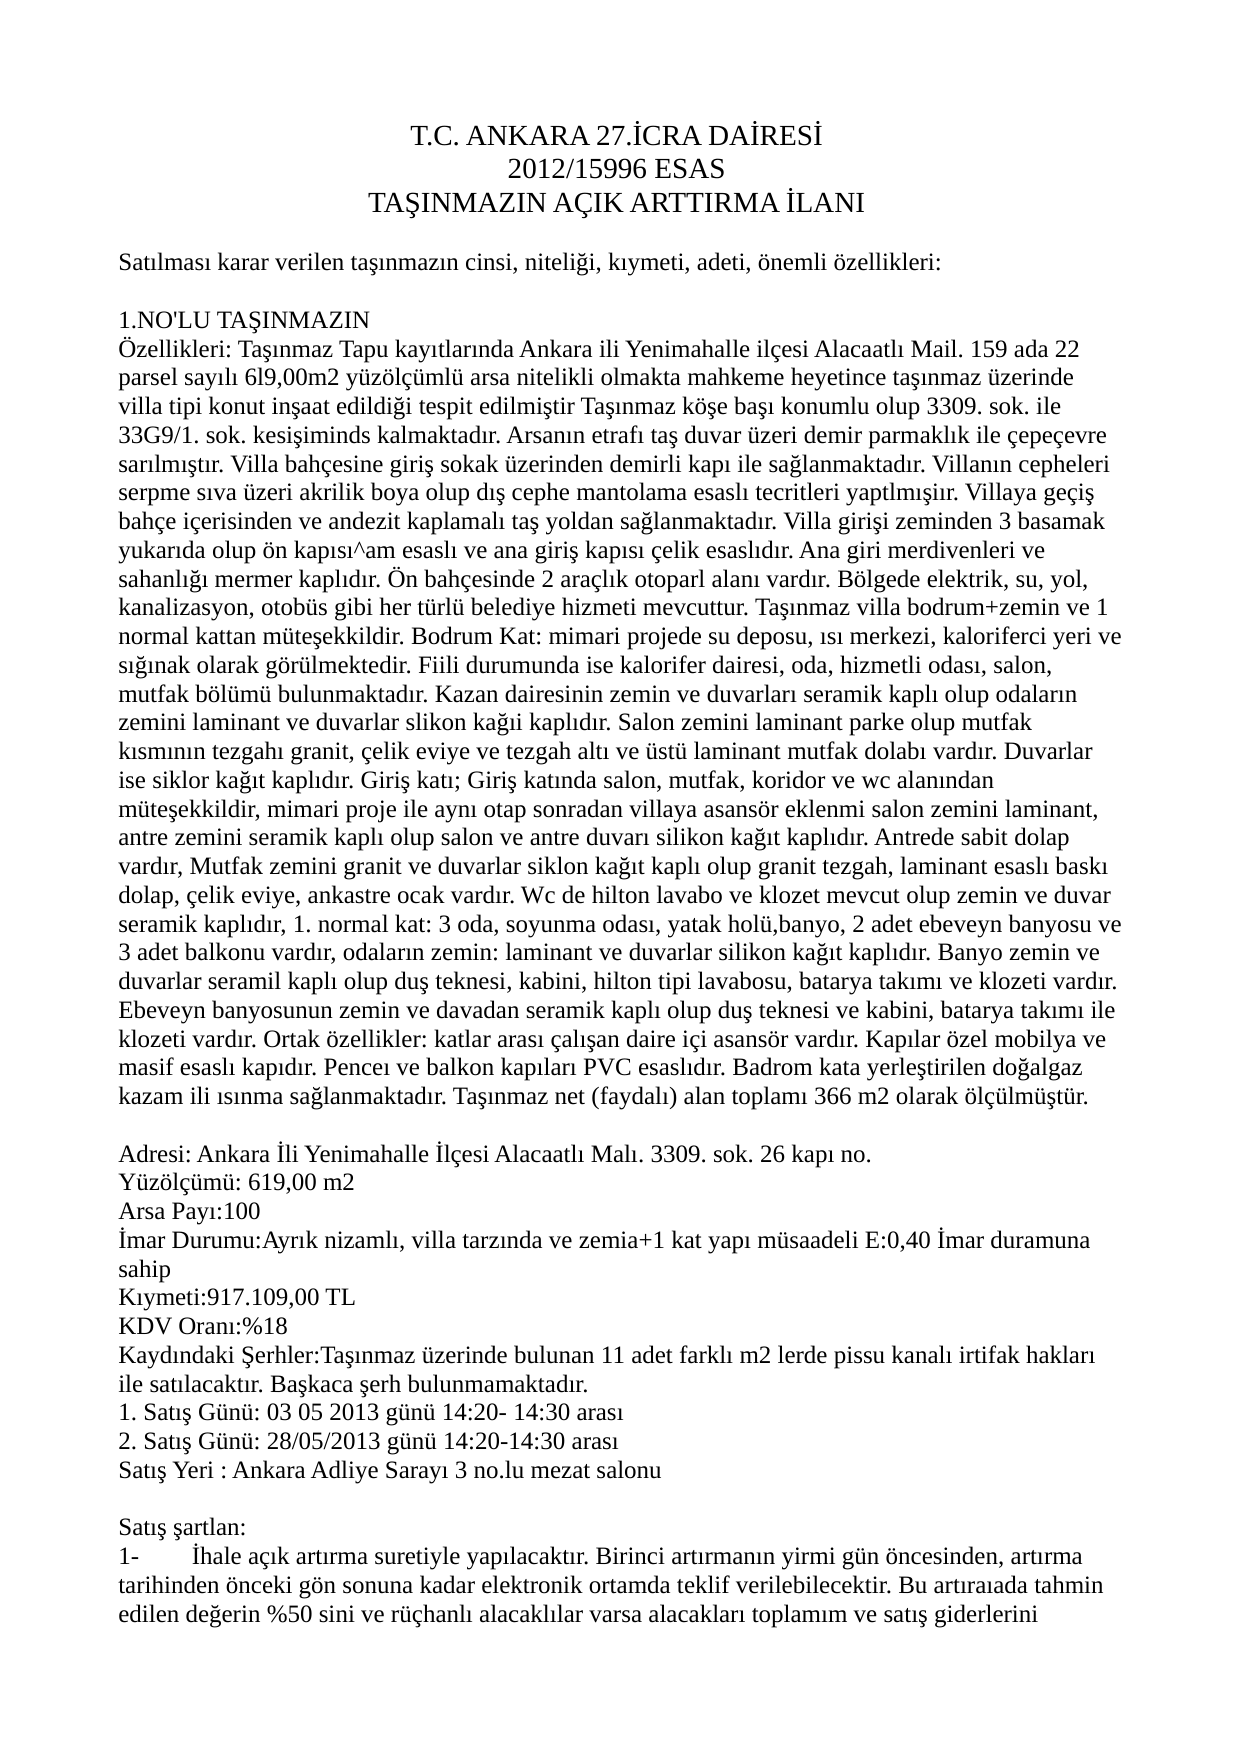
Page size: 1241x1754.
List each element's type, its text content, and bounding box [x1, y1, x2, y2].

text TAŞINMAZIN AÇIK ARTTIRMA İLANI [118, 185, 1122, 219]
text KDV Oranı:%18 [118, 1311, 1122, 1340]
text İmar Durumu:Ayrık nizamlı, villa tarzında ve zemia+1 kat yapı müsaadeli E:0,40 İmar duramuna sahip [118, 1225, 1122, 1282]
text 1.NO'LU TAŞINMAZIN [118, 305, 1122, 334]
text Yüzölçümü: 619,00 m2 [118, 1167, 1122, 1196]
text Kaydındaki Şerhler:Taşınmaz üzerinde bulunan 11 adet farklı m2 lerde pissu kanalı irtifak hakları ile satılacaktır. Başkaca şerh bulunmamaktadır. [118, 1340, 1122, 1397]
text Özellikleri: Taşınmaz Tapu kayıtlarında Ankara ili Yenimahalle ilçesi Alacaatlı Mail. 159 ada 22 parsel sayılı 6l9,00m2 yüzölçümlü arsa nitelikli olmakta mahkeme heyetince taşınmaz üzerinde villa tipi konut inşaat edildiği tespit edilmiştir Taşınmaz köşe başı konumlu olup 3309. sok. ile 33G9/1. sok. kesişiminds kalmaktadır. Arsanın etrafı taş duvar üzeri demir parmaklık ile çepeçevre sarılmıştır. Villa bahçesine giriş sokak üzerinden demirli kapı ile sağlanmaktadır. Villanın cepheleri serpme sıva üzeri akrilik boya olup dış cephe mantolama esaslı tecritleri yaptlmışiır. Villaya geçiş bahçe içerisinden ve andezit kaplamalı taş yoldan sağlanmaktadır. Villa girişi zeminden 3 basamak yukarıda olup ön kapısı^am esaslı ve ana giriş kapısı çelik esaslıdır. Ana giri merdivenleri ve sahanlığı mermer kaplıdır. Ön bahçesinde 2 araçlık otoparl alanı vardır. Bölgede elektrik, su, yol, kanalizasyon, otobüs gibi her türlü belediye hizmeti mevcuttur. Taşınmaz villa bodrum+zemin ve 1 normal kattan müteşekkildir. Bodrum Kat: mimari projede su deposu, ısı merkezi, kaloriferci yeri ve sığınak olarak görülmektedir. Fiili durumunda ise kalorifer dairesi, oda, hizmetli odası, salon, mutfak bölümü bulunmaktadır. Kazan dairesinin zemin ve duvarları seramik kaplı olup odaların zemini laminant ve duvarlar slikon kağıi kaplıdır. Salon zemini laminant parke olup mutfak kısmının tezgahı granit, çelik eviye ve tezgah altı ve üstü laminant mutfak dolabı vardır. Duvarlar ise siklor kağıt kaplıdır. Giriş katı; Giriş katında salon, mutfak, koridor ve wc alanından müteşekkildir, mimari proje ile aynı otap sonradan villaya asansör eklenmi salon zemini laminant, antre zemini seramik kaplı olup salon ve antre duvarı silikon kağıt kaplıdır. Antrede sabit dolap vardır, Mutfak zemini granit ve duvarlar siklon kağıt kaplı olup granit tezgah, laminant esaslı baskı dolap, çelik eviye, ankastre ocak vardır. Wc de hilton lavabo ve klozet mevcut olup zemin ve duvar seramik kaplıdır, 1. normal kat: 3 oda, soyunma odası, yatak holü,banyo, 2 adet ebeveyn banyosu ve 3 adet balkonu vardır, odaların zemin: laminant ve duvarlar silikon kağıt kaplıdır. Banyo zemin ve duvarlar seramil kaplı olup duş teknesi, kabini, hilton tipi lavabosu, batarya takımı ve klozeti vardır. Ebeveyn banyosunun zemin ve davadan seramik kaplı olup duş teknesi ve kabini, batarya takımı ile klozeti vardır. Ortak özellikler: katlar arası çalışan daire içi asansör vardır. Kapılar özel mobilya ve masif esaslı kapıdır. Penceı ve balkon kapıları PVC esaslıdır. Badrom kata yerleştirilen doğalgaz kazam ili ısınma sağlanmaktadır. Taşınmaz net (faydalı) alan toplamı 366 m2 olarak ölçülmüştür. [118, 334, 1122, 1110]
text 1- İhale açık artırma suretiyle yapılacaktır. Birinci artırmanın yirmi gün öncesinden, artırma tarihinden önceki gön sonuna kadar elektronik ortamda teklif verilebilecektir. Bu artıraıada tahmin edilen değerin %50 sini ve rüçhanlı alacaklılar varsa alacakları toplamım ve satış giderlerini [118, 1541, 1122, 1627]
text 1. Satış Günü: 03 05 2013 günü 14:20- 14:30 arası [118, 1397, 1122, 1426]
text T.C. ANKARA 27.İCRA DAİRESİ [118, 118, 1122, 152]
text Arsa Payı:100 [118, 1196, 1122, 1225]
text 2012/15996 ESAS [118, 152, 1122, 185]
text Satış Yeri : Ankara Adliye Sarayı 3 no.lu mezat salonu [118, 1455, 1122, 1484]
text Kıymeti:917.109,00 TL [118, 1282, 1122, 1311]
text 2. Satış Günü: 28/05/2013 günü 14:20-14:30 arası [118, 1426, 1122, 1455]
text Satılması karar verilen taşınmazın cinsi, niteliği, kıymeti, adeti, önemli özellikleri: [118, 247, 1122, 276]
text Satış şartlan: [118, 1512, 1122, 1541]
text Adresi: Ankara İli Yenimahalle İlçesi Alacaatlı Malı. 3309. sok. 26 kapı no. [118, 1139, 1122, 1167]
